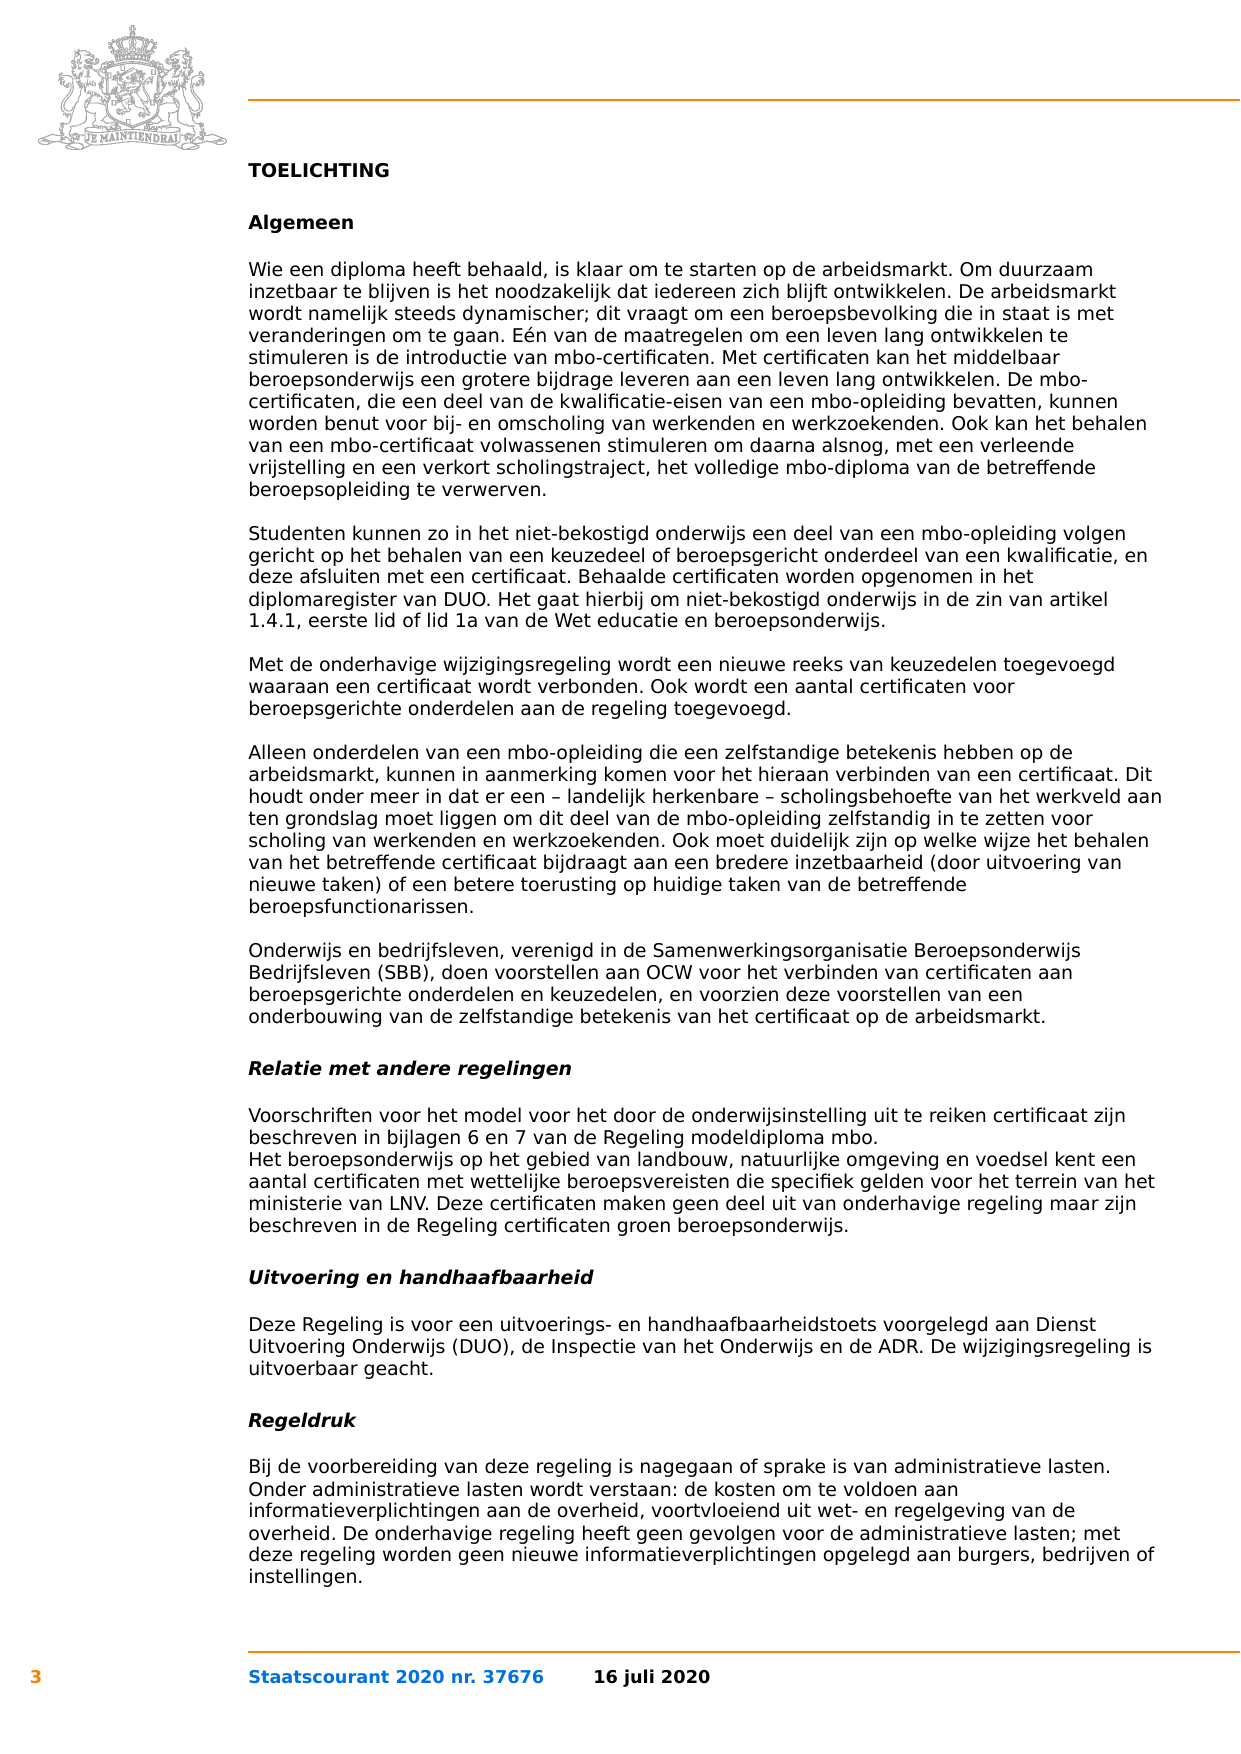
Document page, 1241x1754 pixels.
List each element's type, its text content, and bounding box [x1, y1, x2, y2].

subtitle Regeldruk [248, 1409, 1163, 1431]
subtitle TOELICHTING [248, 160, 1163, 182]
subtitle Relatie met andere regelingen [248, 1058, 1163, 1080]
text Wie een diploma heeft behaald, is klaar om te starten op de arbeidsmarkt. Om duurzaam inzetbaar te blijven is het noodzakelijk dat iedereen zich blijft ontwikkelen. De arbeidsmarkt wordt namelijk steeds dynamischer; dit vraagt om een beroepsbevolking die in staat is met veranderingen om te gaan. Eén van de maatregelen om een leven lang ontwikkelen te stimuleren is de introductie van mbo-certificaten. Met certificaten kan het middelbaar beroepsonderwijs een grotere bijdrage leveren aan een leven lang ontwikkelen. De mbo-certificaten, die een deel van de kwalificatie-eisen van een mbo-opleiding bevatten, kunnen worden benut voor bij- en omscholing van werkenden en werkzoekenden. Ook kan het behalen van een mbo-certificaat volwassenen stimuleren om daarna alsnog, met een verleende vrijstelling en een verkort scholingstraject, het volledige mbo-diploma van de betreffende beroepsopleiding te verwerven. [248, 259, 1163, 501]
text Bij de voorbereiding van deze regeling is nagegaan of sprake is van administratieve lasten. Onder administratieve lasten wordt verstaan: de kosten om te voldoen aan informatieverplichtingen aan de overheid, voortvloeiend uit wet- en regelgeving van de overheid. De onderhavige regeling heeft geen gevolgen voor de administratieve lasten; met deze regeling worden geen nieuwe informatieverplichtingen opgelegd aan burgers, bedrijven of instellingen. [248, 1456, 1163, 1588]
subtitle Algemeen [248, 212, 1163, 234]
text Met de onderhavige wijzigingsregeling wordt een nieuwe reeks van keuzedelen toegevoegd waaraan een certificaat wordt verbonden. Ook wordt een aantal certificaten voor beroepsgerichte onderdelen aan de regeling toegevoegd. [248, 654, 1163, 720]
text Het beroepsonderwijs op het gebied van landbouw, natuurlijke omgeving en voedsel kent een aantal certificaten met wettelijke beroepsvereisten die specifiek gelden voor het terrein van het ministerie van LNV. Deze certificaten maken geen deel uit van onderhavige regeling maar zijn beschreven in de Regeling certificaten groen beroepsonderwijs. [248, 1149, 1163, 1237]
text Onderwijs en bedrijfsleven, verenigd in de Samenwerkingsorganisatie Beroepsonderwijs Bedrijfsleven (SBB), doen voorstellen aan OCW voor het verbinden van certificaten aan beroepsgerichte onderdelen en keuzedelen, en voorzien deze voorstellen van een onderbouwing van de zelfstandige betekenis van het certificaat op de arbeidsmarkt. [248, 940, 1163, 1028]
text Voorschriften voor het model voor het door de onderwijsinstelling uit te reiken certificaat zijn beschreven in bijlagen 6 en 7 van de Regeling modeldiploma mbo. [248, 1105, 1163, 1149]
text Studenten kunnen zo in het niet-bekostigd onderwijs een deel van een mbo-opleiding volgen gericht op het behalen van een keuzedeel of beroepsgericht onderdeel van een kwalificatie, en deze afsluiten met een certificaat. Behaalde certificaten worden opgenomen in het diplomaregister van DUO. Het gaat hierbij om niet-bekostigd onderwijs in de zin van artikel 1.4.1, eerste lid of lid 1a van de Wet educatie en beroepsonderwijs. [248, 522, 1163, 632]
text Alleen onderdelen van een mbo-opleiding die een zelfstandige betekenis hebben op de arbeidsmarkt, kunnen in aanmerking komen voor het hieraan verbinden van een certificaat. Dit houdt onder meer in dat er een – landelijk herkenbare – scholingsbehoefte van het werkveld aan ten grondslag moet liggen om dit deel van de mbo-opleiding zelfstandig in te zetten voor scholing van werkenden en werkzoekenden. Ook moet duidelijk zijn op welke wijze het behalen van het betreffende certificaat bijdraagt aan een bredere inzetbaarheid (door uitvoering van nieuwe taken) of een betere toerusting op huidige taken van de betreffende beroepsfunctionarissen. [248, 742, 1163, 918]
subtitle Uitvoering en handhaafbaarheid [248, 1267, 1163, 1288]
text Deze Regeling is voor een uitvoerings- en handhaafbaarheidstoets voorgelegd aan Dienst Uitvoering Onderwijs (DUO), de Inspectie van het Onderwijs en de ADR. De wijzigingsregeling is uitvoerbaar geacht. [248, 1313, 1163, 1379]
picture [38, 25, 227, 150]
